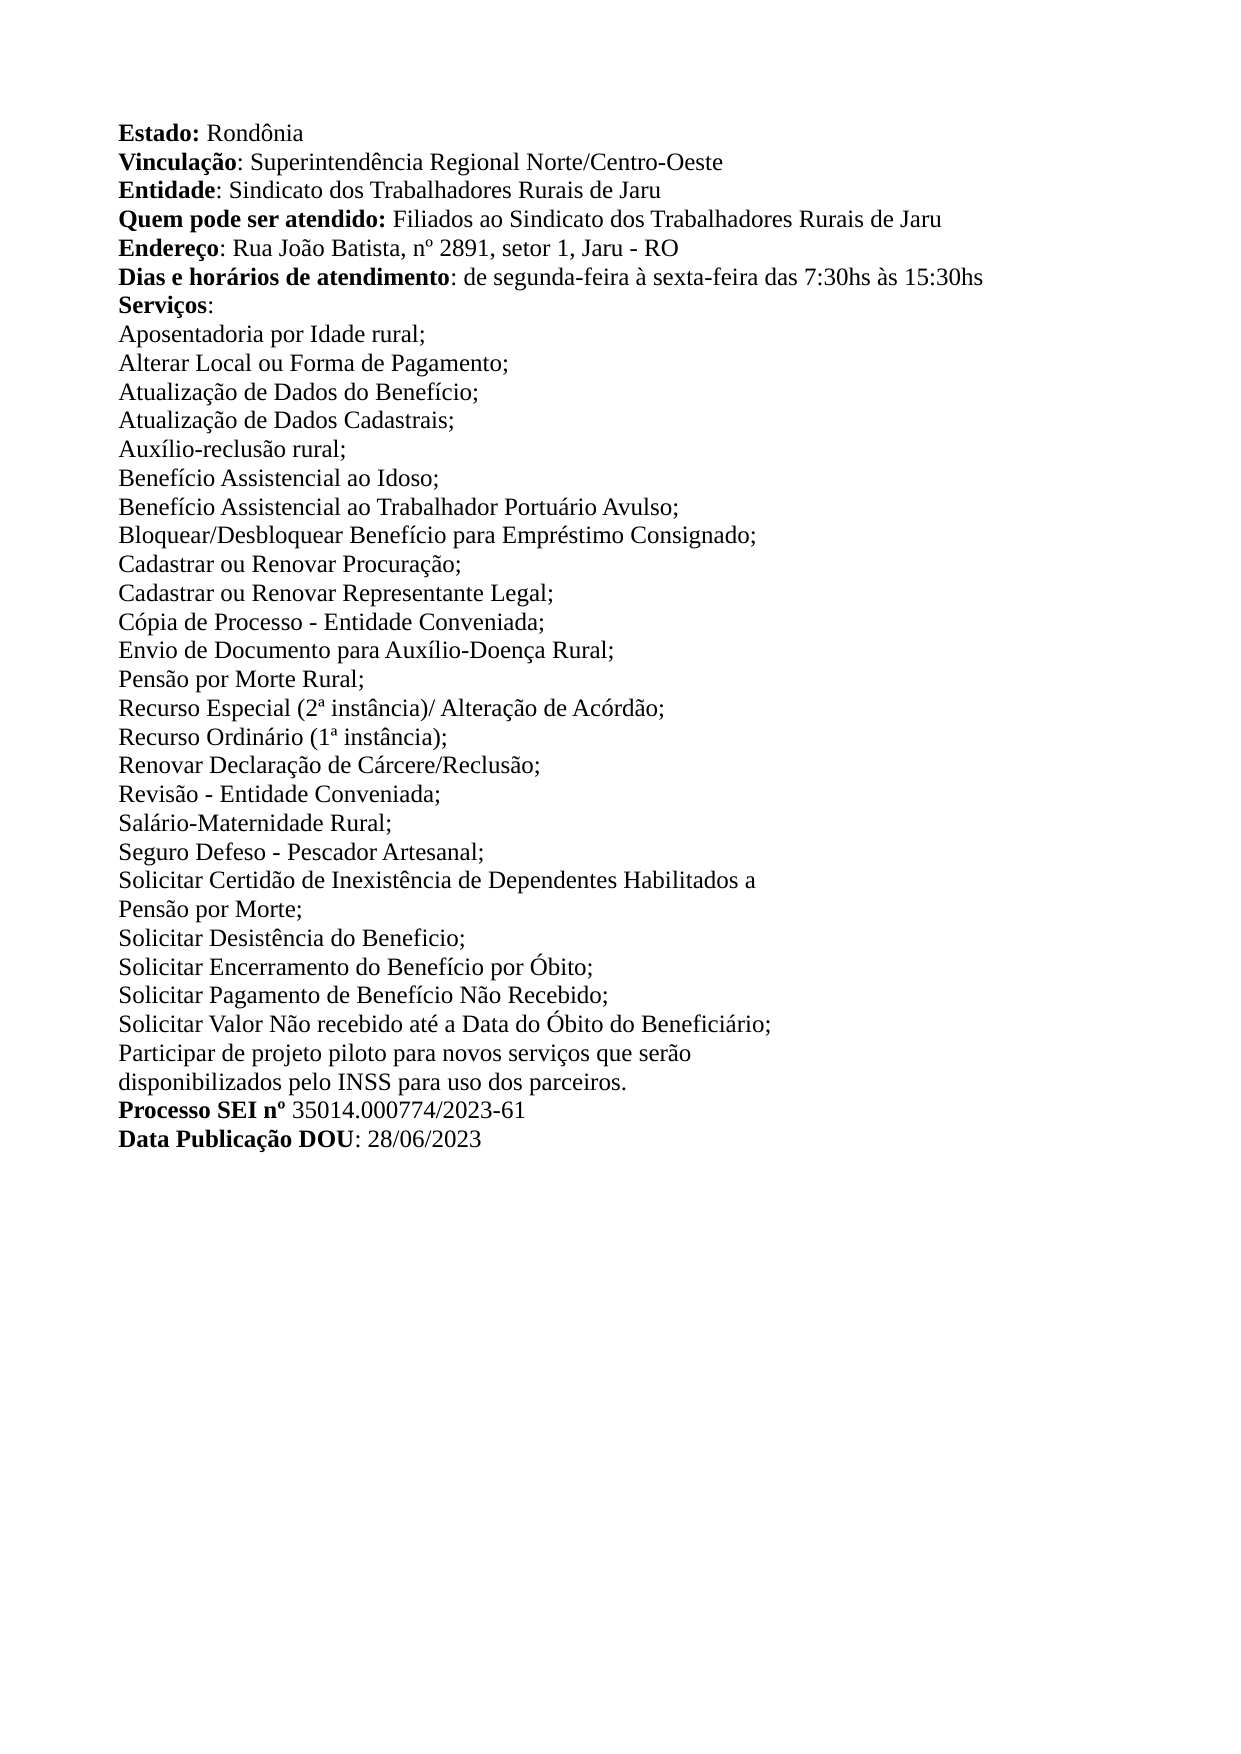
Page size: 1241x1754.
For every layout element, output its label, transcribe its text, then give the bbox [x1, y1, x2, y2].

text Quem pode ser atendido: Filiados ao Sindicato dos Trabalhadores Rurais de Jaru [118, 204, 1122, 233]
text Seguro Defeso - Pescador Artesanal; [118, 837, 1122, 866]
text Solicitar Desistência do Beneficio; [118, 923, 1122, 952]
text Atualização de Dados do Benefício; [118, 377, 1122, 406]
text Envio de Documento para Auxílio-Doença Rural; [118, 636, 1122, 664]
text Salário-Maternidade Rural; [118, 808, 1122, 837]
text Processo SEI nº 35014.000774/2023-61 [118, 1096, 1122, 1124]
text Vinculação: Superintendência Regional Norte/Centro-Oeste [118, 147, 1122, 176]
text Alterar Local ou Forma de Pagamento; [118, 348, 1122, 377]
text Cópia de Processo - Entidade Conveniada; [118, 607, 1122, 636]
text Recurso Especial (2ª instância)/ Alteração de Acórdão; [118, 693, 1122, 722]
text Renovar Declaração de Cárcere/Reclusão; [118, 751, 1122, 779]
text Data Publicação DOU: 28/06/2023 [118, 1124, 1122, 1153]
text Recurso Ordinário (1ª instância); [118, 722, 1122, 751]
text Solicitar Certidão de Inexistência de Dependentes Habilitados a [118, 866, 1122, 894]
text Solicitar Valor Não recebido até a Data do Óbito do Beneficiário; [118, 1009, 1122, 1038]
text disponibilizados pelo INSS para uso dos parceiros. [118, 1067, 1122, 1096]
text Cadastrar ou Renovar Procuração; [118, 549, 1122, 578]
text Dias e horários de atendimento: de segunda-feira à sexta-feira das 7:30hs às 15:30hs [118, 262, 1122, 291]
text Benefício Assistencial ao Trabalhador Portuário Avulso; [118, 492, 1122, 521]
text Bloquear/Desbloquear Benefício para Empréstimo Consignado; [118, 521, 1122, 549]
text Cadastrar ou Renovar Representante Legal; [118, 578, 1122, 607]
text Serviços: [118, 291, 1122, 319]
text Auxílio-reclusão rural; [118, 434, 1122, 463]
text Estado: Rondônia [118, 118, 1122, 147]
text Endereço: Rua João Batista, nº 2891, setor 1, Jaru - RO [118, 233, 1122, 262]
text Revisão - Entidade Conveniada; [118, 779, 1122, 808]
text Atualização de Dados Cadastrais; [118, 406, 1122, 434]
text Solicitar Encerramento do Benefício por Óbito; [118, 952, 1122, 981]
text Aposentadoria por Idade rural; [118, 319, 1122, 348]
text Solicitar Pagamento de Benefício Não Recebido; [118, 981, 1122, 1009]
text Entidade: Sindicato dos Trabalhadores Rurais de Jaru [118, 176, 1122, 204]
text Pensão por Morte; [118, 894, 1122, 923]
text Benefício Assistencial ao Idoso; [118, 463, 1122, 492]
text Participar de projeto piloto para novos serviços que serão [118, 1038, 1122, 1067]
text Pensão por Morte Rural; [118, 664, 1122, 693]
